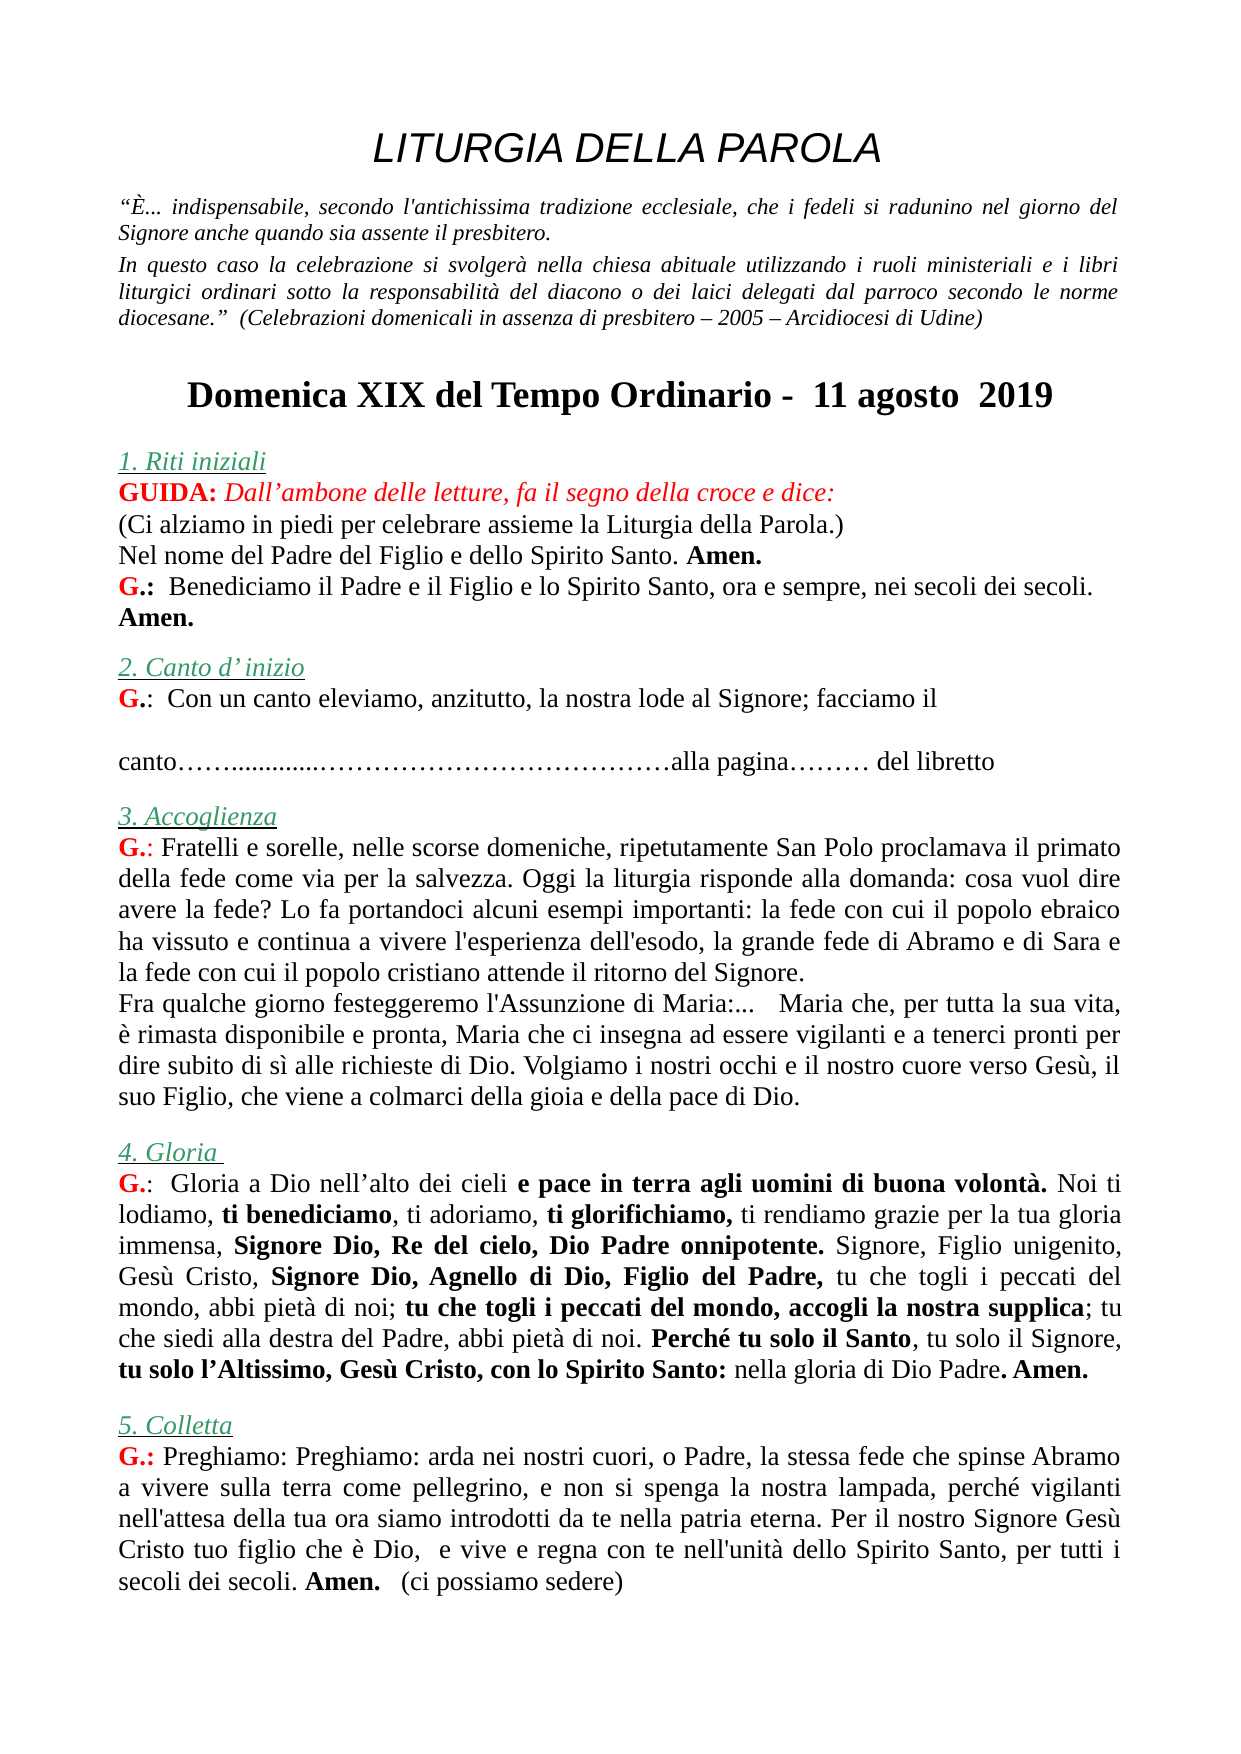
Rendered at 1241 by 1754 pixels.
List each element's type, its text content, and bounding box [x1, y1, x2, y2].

text G.: Benediciamo il Padre e il Figlio e lo Spirito Santo, ora e sempre, nei secoli dei secoli. Amen. [118, 570, 1122, 632]
text 3. Accoglienza [118, 800, 1122, 831]
text G.: Preghiamo: Preghiamo: arda nei nostri cuori, o Padre, la stessa fede che spinse Abramo a vivere sulla terra come pellegrino, e non si spenga la nostra lampada, perché vigilanti nell'attesa della tua ora siamo introdotti da te nella patria eterna. Per il nostro Signore Gesù Cristo tuo figlio che è Dio, e vive e regna con te nell'unità dello Spirito Santo, per tutti i secoli dei secoli. Amen. (ci possiamo sedere) [118, 1440, 1122, 1596]
text 4. Gloria [118, 1136, 1122, 1167]
text Fra qualche giorno festeggeremo l'Assunzione di Maria:... Maria che, per tutta la sua vita, è rimasta disponibile e pronta, Maria che ci insegna ad essere vigilanti e a tenerci pronti per dire subito di sì alle richieste di Dio. Volgiamo i nostri occhi e il nostro cuore verso Gesù, il suo Figlio, che viene a colmarci della gioia e della pace di Dio. [118, 987, 1122, 1112]
text “È... indispensabile, secondo l'antichissima tradizione ecclesiale, che i fedeli si radunino nel giorno del Signore anche quando sia assente il presbitero. [118, 193, 1122, 246]
text 2. Canto d’ inizio [118, 651, 1122, 683]
text Nel nome del Padre del Figlio e dello Spirito Santo. Amen. [118, 539, 1122, 570]
text 5. Colletta [118, 1409, 1122, 1440]
text (Ci alziamo in piedi per celebrare assieme la Liturgia della Parola.) [118, 508, 1122, 539]
text Domenica XIX del Tempo Ordinario - 11 agosto 2019 [118, 372, 1122, 415]
text G.: Con un canto eleviamo, anzitutto, la nostra lode al Signore; facciamo il [118, 683, 1122, 714]
text GUIDA: Dall’ambone delle letture, fa il segno della croce e dice: [118, 477, 1122, 508]
text canto…….............…………………………………alla pagina……… del libretto [118, 745, 1122, 776]
text G.: Gloria a Dio nell’alto dei cieli e pace in ter­ra agli uomini di buona volontà. Noi ti lodiamo, ti benediciamo, ti adoriamo, ti glorifichia­mo, ti rendiamo grazie per la tua gloria immen­sa, Signore Dio, Re del cielo, Dio Padre on­nipotente. Signore, Figlio unigenito, Gesù Cri­sto, Signore Dio, Agnello di Dio, Figlio del Padre, tu che togli i peccati del mondo, abbi pietà di noi; tu che togli i peccati del mon­do, accogli la nostra supplica; tu che siedi alla destra del Padre, abbi pietà di noi. Perché tu solo il Santo, tu solo il Signore, tu solo l’Altissimo, Gesù Cristo, con lo Spirito Santo: nella gloria di Dio Padre. Amen. [118, 1167, 1122, 1385]
text 1. Riti iniziali [118, 445, 1122, 477]
text LITURGIA DELLA PAROLA [118, 123, 1122, 171]
text G.: Fratelli e sorelle, nelle scorse domeniche, ripetutamente San Polo proclamava il primato della fede come via per la salvezza. Oggi la liturgia risponde alla domanda: cosa vuol dire avere la fede? Lo fa portandoci alcuni esempi importanti: la fede con cui il popolo ebraico ha vissuto e continua a vivere l'esperienza dell'esodo, la grande fede di Abramo e di Sara e la fede con cui il popolo cristiano attende il ritorno del Signore. [118, 831, 1122, 987]
text In questo caso la celebrazione si svolgerà nella chiesa abituale utilizzando i ruoli ministeriali e i libri liturgici ordinari sotto la responsabilità del diacono o dei laici delegati dal parroco secondo le norme diocesane.” (Celebrazioni domenicali in assenza di presbitero – 2005 – Arcidiocesi di Udine) [118, 251, 1122, 331]
